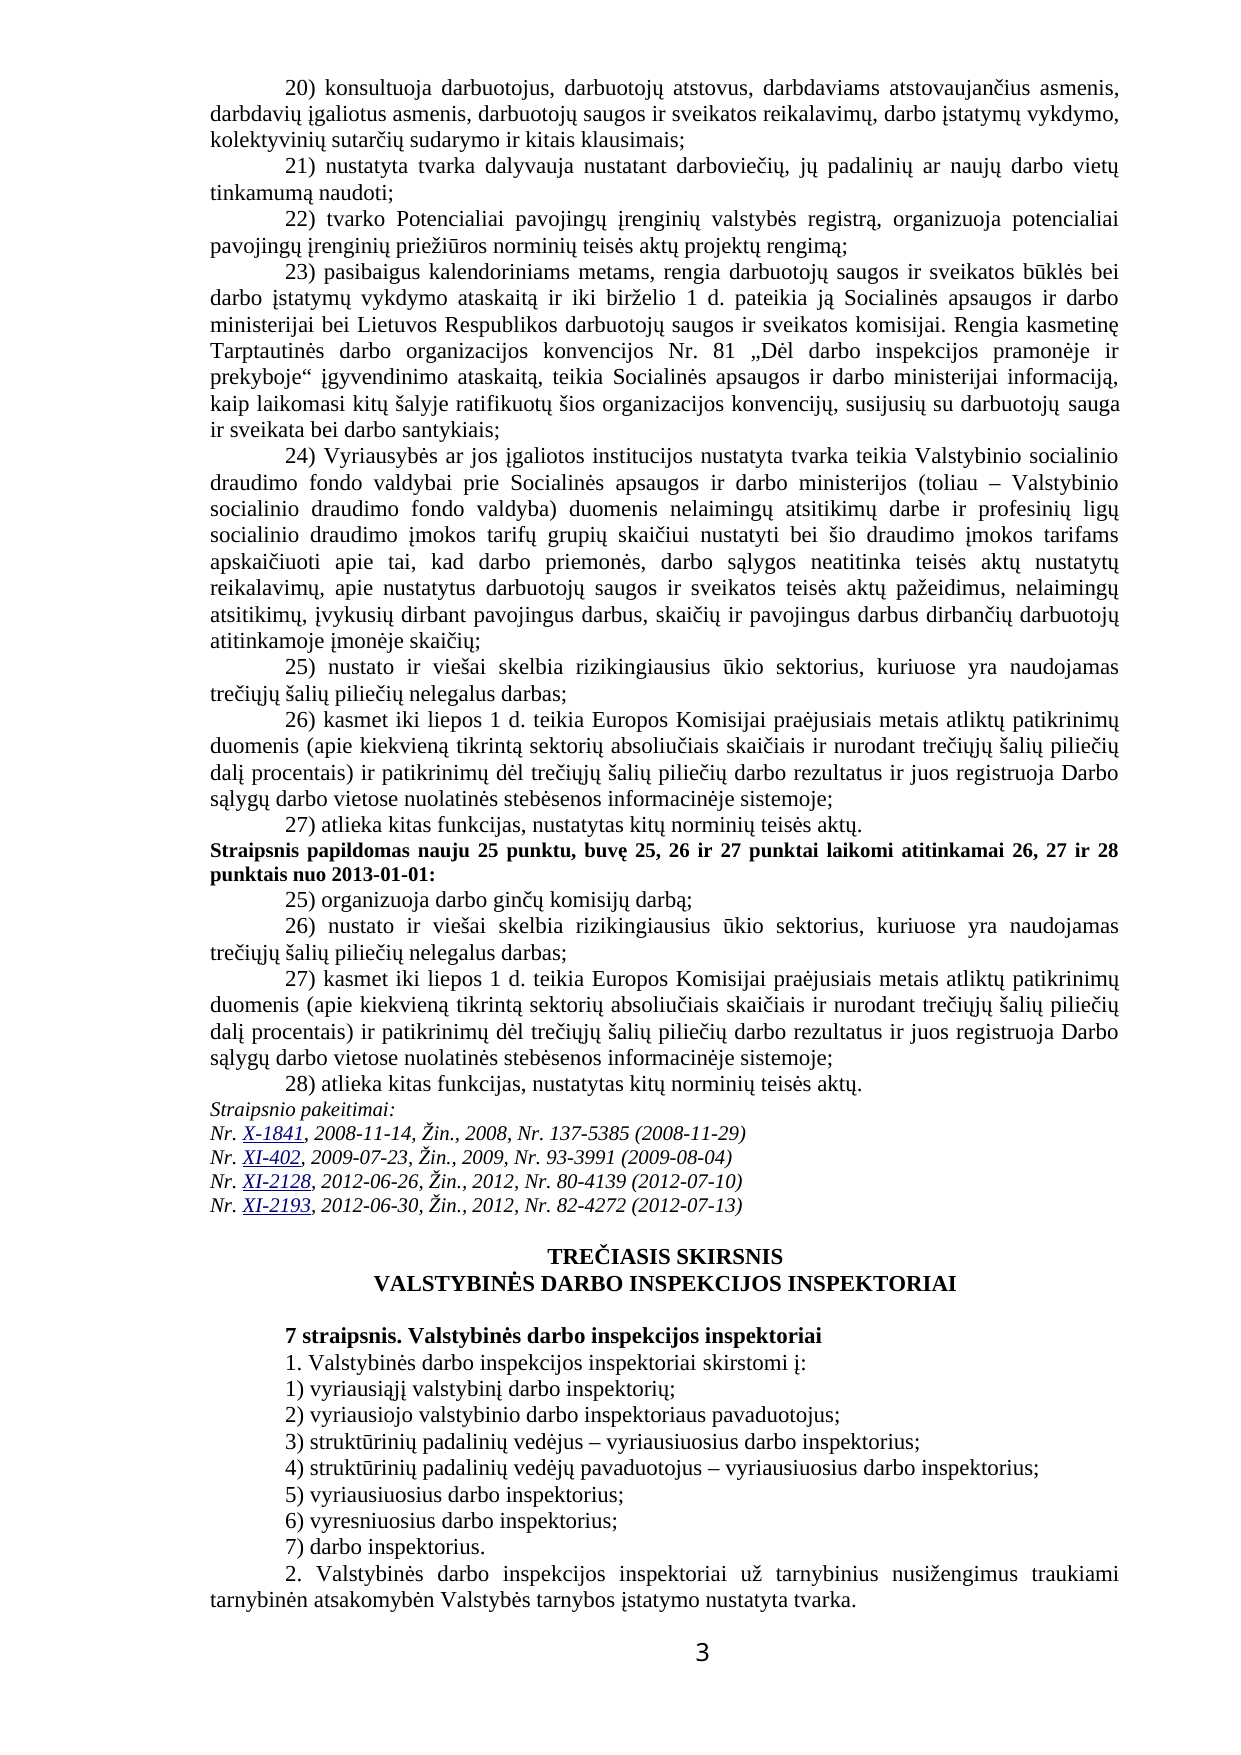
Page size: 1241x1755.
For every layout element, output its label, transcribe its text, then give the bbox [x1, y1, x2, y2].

text 27) atlieka kitas funkcijas, nustatytas kitų norminių teisės aktų. [210, 811, 1120, 838]
text 26) nustato ir viešai skelbia rizikingiausius ūkio sektorius, kuriuose yra naudojamas trečiųjų šalių piliečių nelegalus darbas; [210, 912, 1120, 965]
text 1) vyriausiąjį valstybinį darbo inspektorių; [210, 1375, 1120, 1402]
text 7 straipsnis. Valstybinės darbo inspekcijos inspektoriai [210, 1322, 1120, 1349]
text 5) vyriausiuosius darbo inspektorius; [210, 1481, 1120, 1507]
text 7) darbo inspektorius. [210, 1533, 1120, 1560]
text VALSTYBINĖS DARBO INSPEKCIJOS INSPEKTORIAI [210, 1270, 1120, 1296]
text 3) struktūrinių padalinių vedėjus – vyriausiuosius darbo inspektorius; [210, 1428, 1120, 1454]
text 24) Vyriausybės ar jos įgaliotos institucijos nustatyta tvarka teikia Valstybinio socialinio draudimo fondo valdybai prie Socialinės apsaugos ir darbo ministerijos (toliau – Valstybinio socialinio draudimo fondo valdyba) duomenis nelaimingų atsitikimų darbe ir profesinių ligų socialinio draudimo įmokos tarifų grupių skaičiui nustatyti bei šio draudimo įmokos tarifams apskaičiuoti apie tai, kad darbo priemonės, darbo sąlygos neatitinka teisės aktų nustatytų reikalavimų, apie nustatytus darbuotojų saugos ir sveikatos teisės aktų pažeidimus, nelaimingų atsitikimų, įvykusių dirbant pavojingus darbus, skaičių ir pavojingus darbus dirbančių darbuotojų atitinkamoje įmonėje skaičių; [210, 442, 1120, 653]
text 21) nustatyta tvarka dalyvauja nustatant darboviečių, jų padalinių ar naujų darbo vietų tinkamumą naudoti; [210, 153, 1120, 205]
text Straipsnis papildomas nauju 25 punktu, buvę 25, 26 ir 27 punktai laikomi atitinkamai 26, 27 ir 28 punktais nuo 2013-01-01: [210, 838, 1120, 886]
text 26) kasmet iki liepos 1 d. teikia Europos Komisijai praėjusiais metais atliktų patikrinimų duomenis (apie kiekvieną tikrintą sektorių absoliučiais skaičiais ir nurodant trečiųjų šalių piliečių dalį procentais) ir patikrinimų dėl trečiųjų šalių piliečių darbo rezultatus ir juos registruoja Darbo sąlygų darbo vietose nuolatinės stebėsenos informacinėje sistemoje; [210, 706, 1120, 811]
text 6) vyresniuosius darbo inspektorius; [210, 1507, 1120, 1533]
text 25) nustato ir viešai skelbia rizikingiausius ūkio sektorius, kuriuose yra naudojamas trečiųjų šalių piliečių nelegalus darbas; [210, 653, 1120, 706]
text TREČIASIS SKIRSNIS [210, 1243, 1120, 1270]
text 25) organizuoja darbo ginčų komisijų darbą; [210, 886, 1120, 912]
text 20) konsultuoja darbuotojus, darbuotojų atstovus, darbdaviams atstovaujančius asmenis, darbdavių įgaliotus asmenis, darbuotojų saugos ir sveikatos reikalavimų, darbo įstatymų vykdymo, kolektyvinių sutarčių sudarymo ir kitais klausimais; [210, 73, 1120, 153]
text 2) vyriausiojo valstybinio darbo inspektoriaus pavaduotojus; [210, 1402, 1120, 1428]
text 27) kasmet iki liepos 1 d. teikia Europos Komisijai praėjusiais metais atliktų patikrinimų duomenis (apie kiekvieną tikrintą sektorių absoliučiais skaičiais ir nurodant trečiųjų šalių piliečių dalį procentais) ir patikrinimų dėl trečiųjų šalių piliečių darbo rezultatus ir juos registruoja Darbo sąlygų darbo vietose nuolatinės stebėsenos informacinėje sistemoje; [210, 965, 1120, 1070]
text Straipsnio pakeitimai: [210, 1097, 1120, 1121]
text Nr. XI-2128, 2012-06-26, Žin., 2012, Nr. 80-4139 (2012-07-10) [210, 1169, 1120, 1193]
text 2. Valstybinės darbo inspekcijos inspektoriai už tarnybinius nusižengimus traukiami tarnybinėn atsakomybėn Valstybės tarnybos įstatymo nustatyta tvarka. [210, 1560, 1120, 1612]
text 23) pasibaigus kalendoriniams metams, rengia darbuotojų saugos ir sveikatos būklės bei darbo įstatymų vykdymo ataskaitą ir iki birželio 1 d. pateikia ją Socialinės apsaugos ir darbo ministerijai bei Lietuvos Respublikos darbuotojų saugos ir sveikatos komisijai. Rengia kasmetinę Tarptautinės darbo organizacijos konvencijos Nr. 81 „Dėl darbo inspekcijos pramonėje ir prekyboje“ įgyvendinimo ataskaitą, teikia Socialinės apsaugos ir darbo ministerijai informaciją, kaip laikomasi kitų šalyje ratifikuotų šios organizacijos konvencijų, susijusių su darbuotojų sauga ir sveikata bei darbo santykiais; [210, 258, 1120, 442]
text 28) atlieka kitas funkcijas, nustatytas kitų norminių teisės aktų. [210, 1070, 1120, 1097]
text 4) struktūrinių padalinių vedėjų pavaduotojus – vyriausiuosius darbo inspektorius; [210, 1454, 1120, 1481]
text Nr. XI-402, 2009-07-23, Žin., 2009, Nr. 93-3991 (2009-08-04) [210, 1145, 1120, 1169]
text Nr. X-1841, 2008-11-14, Žin., 2008, Nr. 137-5385 (2008-11-29) [210, 1121, 1120, 1145]
text Nr. XI-2193, 2012-06-30, Žin., 2012, Nr. 82-4272 (2012-07-13) [210, 1193, 1120, 1217]
text 22) tvarko Potencialiai pavojingų įrenginių valstybės registrą, organizuoja potencialiai pavojingų įrenginių priežiūros norminių teisės aktų projektų rengimą; [210, 205, 1120, 258]
text 1. Valstybinės darbo inspekcijos inspektoriai skirstomi į: [210, 1349, 1120, 1375]
